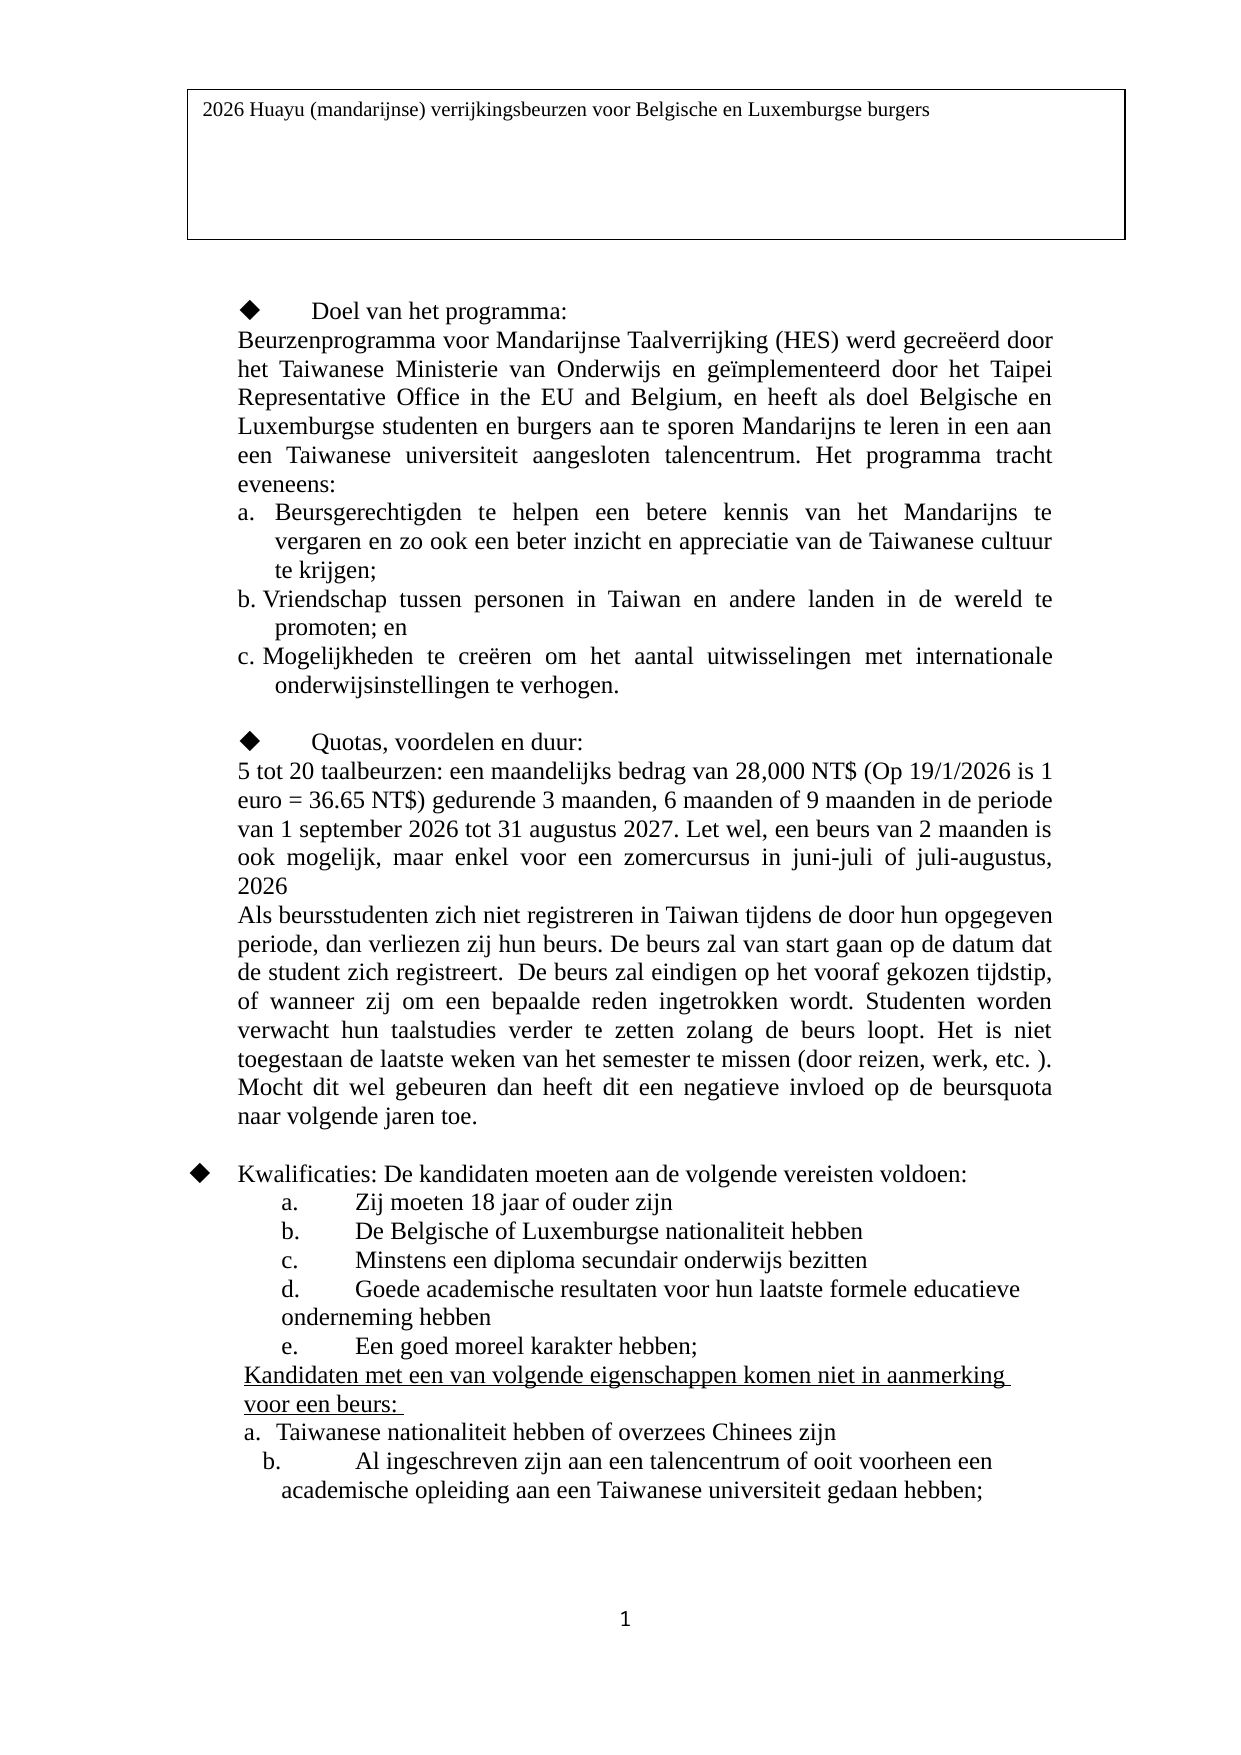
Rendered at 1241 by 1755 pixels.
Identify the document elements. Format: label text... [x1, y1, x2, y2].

list Quotas, voordelen en duur: [237, 727, 1053, 756]
text 5 tot 20 taalbeurzen: een maandelijks bedrag van 28,000 NT$ (Op 19/1/2026 is 1 euro = 36.65 NT$) gedurende 3 maanden, 6 maanden of 9 maanden in de periode van 1 september 2026 tot 31 augustus 2027. Let wel, een beurs van 2 maanden is ook mogelijk, maar enkel voor een zomercursus in juni-juli of juli-augustus, 2026 [237, 756, 1053, 900]
list Kwalificaties: De kandidaten moeten aan de volgende vereisten voldoen: [187, 1159, 1053, 1187]
list Vriendschap tussen personen in Taiwan en andere landen in de wereld te promoten; en [237, 584, 1053, 641]
list Goede academische resultaten voor hun laatste formele educatieve onderneming hebben [281, 1274, 1053, 1331]
list Taiwanese nationaliteit hebben of overzees Chinees zijn [261, 1417, 1053, 1446]
text Als beursstudenten zich niet registreren in Taiwan tijdens de door hun opgegeven periode, dan verliezen zij hun beurs. De beurs zal van start gaan op de datum dat de student zich registreert. De beurs zal eindigen op het vooraf gekozen tijdstip, of wanneer zij om een bepaalde reden ingetrokken wordt. Studenten worden verwacht hun taalstudies verder te zetten zolang de beurs loopt. Het is niet toegestaan de laatste weken van het semester te missen (door reizen, werk, etc. ). Mocht dit wel gebeuren dan heeft dit een negatieve invloed op de beursquota naar volgende jaren toe. [237, 900, 1053, 1130]
list De Belgische of Luxemburgse nationaliteit hebben [281, 1216, 1053, 1245]
list Doel van het programma: [237, 296, 1053, 325]
list Beursgerechtigden te helpen een betere kennis van het Mandarijns te vergaren en zo ook een beter inzicht en appreciatie van de Taiwanese cultuur te krijgen; [237, 497, 1053, 584]
list Mogelijkheden te creëren om het aantal uitwisselingen met internationale onderwijsinstellingen te verhogen. [237, 641, 1053, 699]
list Minstens een diploma secundair onderwijs bezitten [281, 1245, 1053, 1274]
text Kandidaten met een van volgende eigenschappen komen niet in aanmerking voor een beurs: [243, 1360, 1053, 1417]
text Beurzenprogramma voor Mandarijnse Taalverrijking (HES) werd gecreëerd door het Taiwanese Ministerie van Onderwijs en geïmplementeerd door het Taipei Representative Office in the EU and Belgium, en heeft als doel Belgische en Luxemburgse studenten en burgers aan te sporen Mandarijns te leren in een aan een Taiwanese universiteit aangesloten talencentrum. Het programma tracht eveneens: [237, 325, 1053, 497]
list Zij moeten 18 jaar of ouder zijn [281, 1187, 1053, 1216]
list Al ingeschreven zijn aan een talencentrum of ooit voorheen een academische opleiding aan een Taiwanese universiteit gedaan hebben; [281, 1446, 1053, 1504]
list Een goed moreel karakter hebben; [281, 1331, 1053, 1360]
